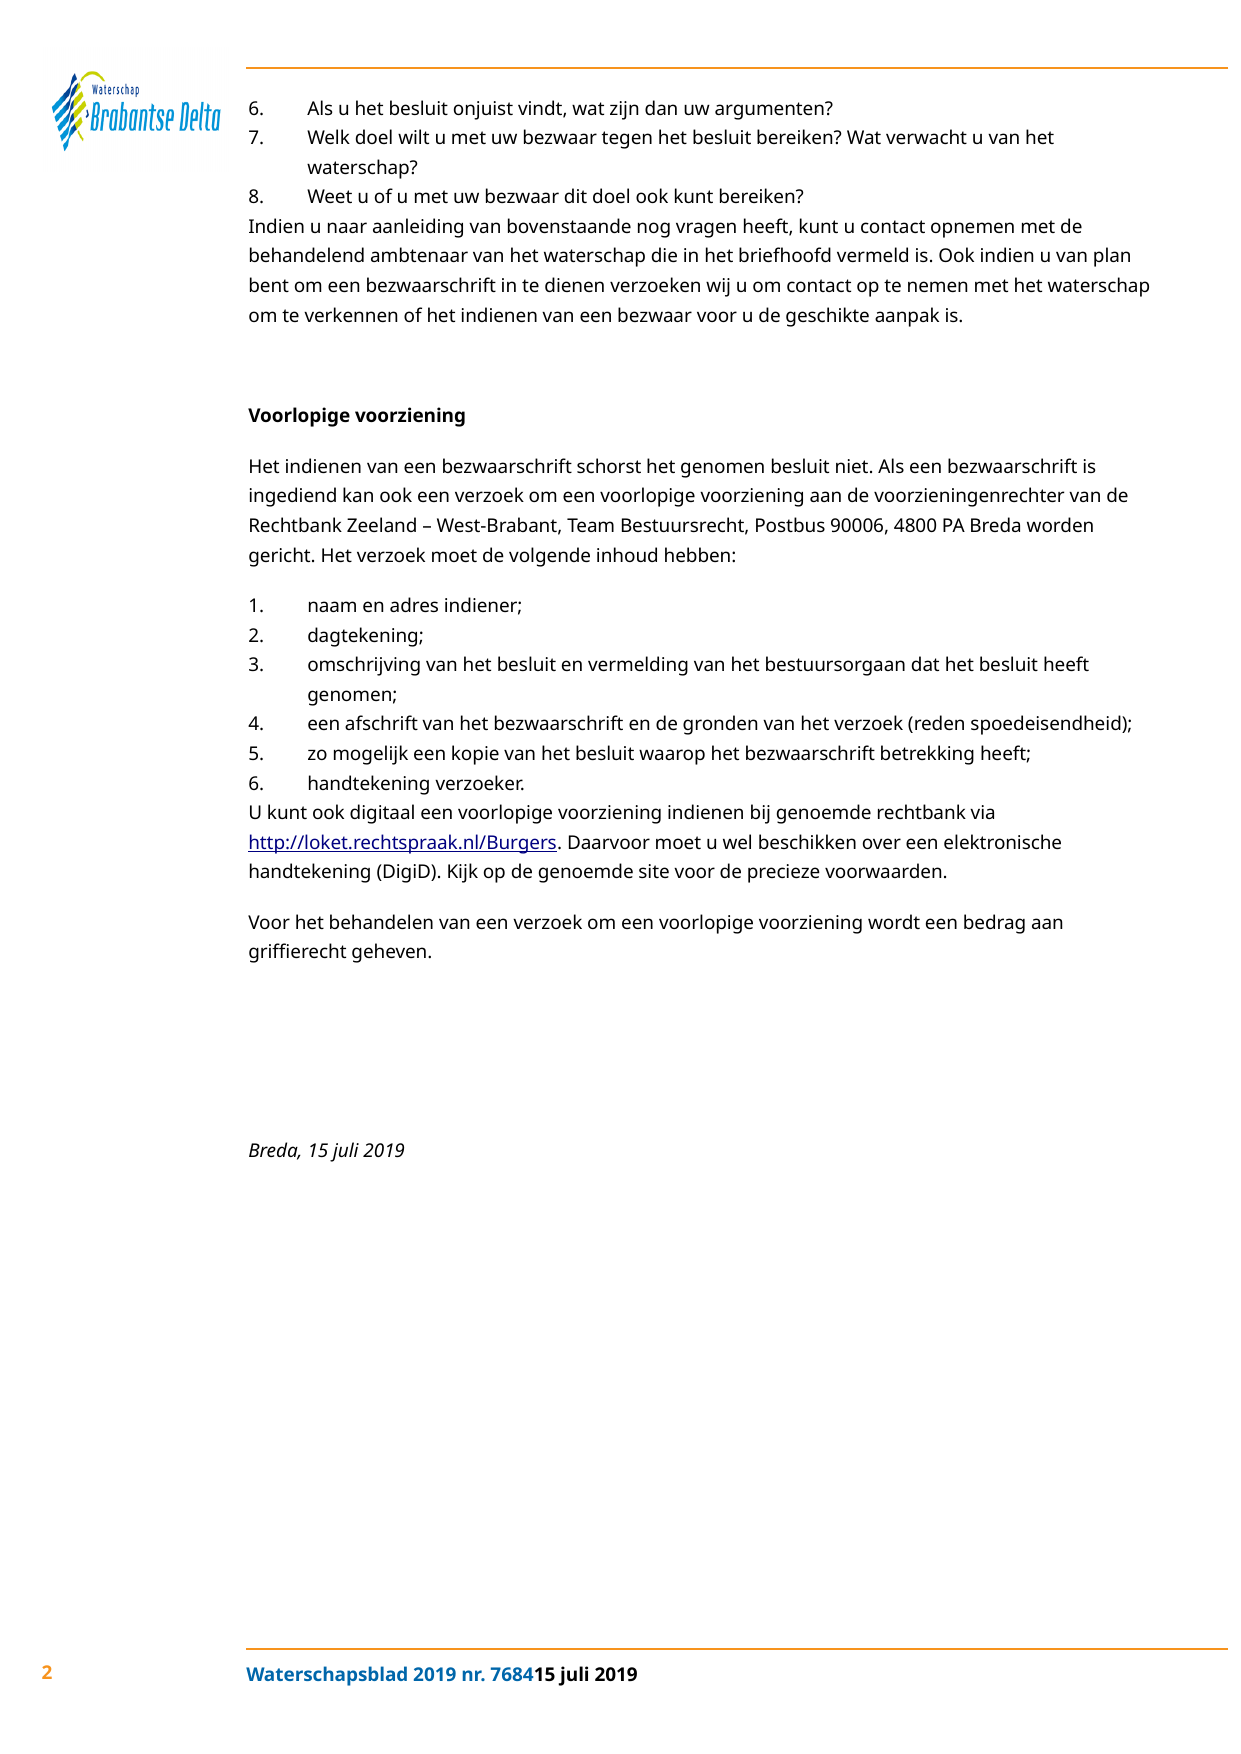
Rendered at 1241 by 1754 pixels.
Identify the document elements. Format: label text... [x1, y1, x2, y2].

list dagtekening; [248, 622, 1152, 648]
list zo mogelijk een kopie van het besluit waarop het bezwaarschrift betrekking heeft; [248, 740, 1152, 766]
text Indien u naar aanleiding van bovenstaande nog vragen heeft, kunt u contact opnemen met de behandelend ambtenaar van het waterschap die in het briefhoofd vermeld is. Ook indien u van plan bent om een bezwaarschrift in te dienen verzoeken wij u om contact op te nemen met het waterschap om te verkennen of het indienen van een bezwaar voor u de geschikte aanpak is. [248, 213, 1152, 328]
list een afschrift van het bezwaarschrift en de gronden van het verzoek (reden spoedeisendheid); [248, 711, 1152, 736]
list Weet u of u met uw bezwaar dit doel ook kunt bereiken? [248, 183, 1152, 209]
picture [41, 47, 231, 172]
list Welk doel wilt u met uw bezwaar tegen het besluit bereiken? Wat verwacht u van het waterschap? [248, 124, 1152, 180]
text Voor het behandelen van een verzoek om een voorlopige voorziening wordt een bedrag aan griffierecht geheven. [248, 909, 1152, 964]
list Als u het besluit onjuist vindt, wat zijn dan uw argumenten? [248, 95, 1152, 121]
list omschrijving van het besluit en vermelding van het bestuursorgaan dat het besluit heeft genomen; [248, 651, 1152, 707]
text Het indienen van een bezwaarschrift schorst het genomen besluit niet. Als een bezwaarschrift is ingediend kan ook een verzoek om een voorlopige voorziening aan de voorzieningenrechter van de Rechtbank Zeeland – West-Brabant, Team Bestuursrecht, Postbus 90006, 4800 PA Breda worden gericht. Het verzoek moet de volgende inhoud hebben: [248, 453, 1152, 568]
text Voorlopige voorziening [248, 403, 1152, 428]
list handtekening verzoeker. [248, 770, 1152, 796]
text Breda, 15 juli 2019 [248, 1138, 1152, 1163]
list naam en adres indiener; [248, 592, 1152, 618]
text U kunt ook digitaal een voorlopige voorziening indienen bij genoemde rechtbank via http://loket.rechtspraak.nl/Burgers. Daarvoor moet u wel beschikken over een elektronische handtekening (DigiD). Kijk op de genoemde site voor de precieze voorwaarden. [248, 799, 1152, 884]
